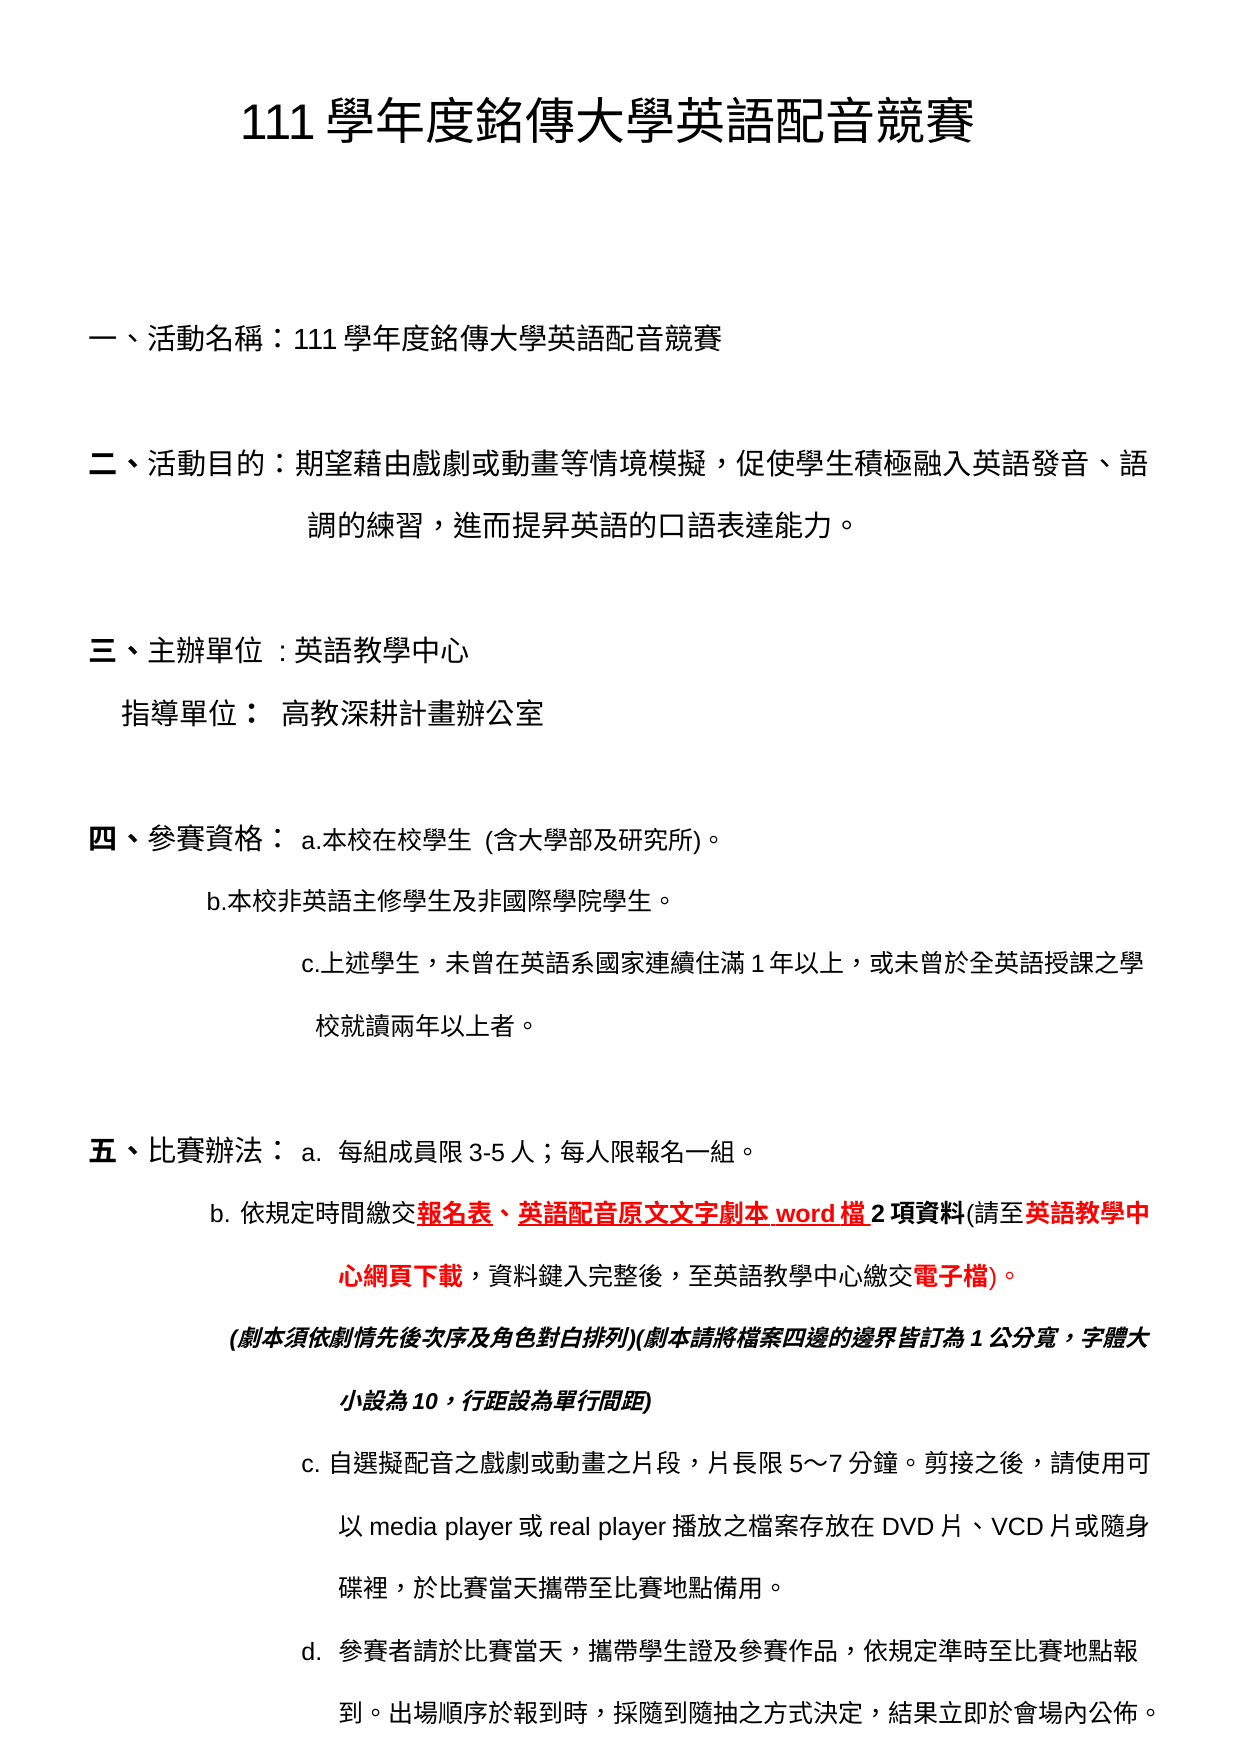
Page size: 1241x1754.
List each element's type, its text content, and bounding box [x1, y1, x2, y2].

text (劇本須依劇情先後次序及角色對白排列)(劇本請將檔案四邊的邊界皆訂為1公分寬，字體大小設為10，行距設為單行間距) [89, 1295, 1152, 1420]
text c. 自選擬配音之戲劇或動畫之片段，片長限5～7分鐘。剪接之後，請使用可以media player或real player播放之檔案存放在DVD片、VCD片或隨身碟裡，於比賽當天攜帶至比賽地點備用。 [301, 1420, 1152, 1607]
text 三、主辦單位 : 英語教學中心 [89, 607, 1152, 670]
text 指導單位： 高教深耕計畫辦公室 [89, 670, 1152, 732]
text 一、活動名稱：111學年度銘傳大學英語配音競賽 [89, 295, 1152, 357]
text 111學年度銘傳大學英語配音競賽 [89, 45, 1152, 170]
text b. 依規定時間繳交報名表、英語配音原文文字劇本word檔2項資料(請至英語教學中心網頁下載，資料鍵入完整後，至英語教學中心繳交電子檔)。 [89, 1170, 1152, 1295]
text 四、參賽資格： a.本校在校學生 (含大學部及研究所)。 [89, 795, 1152, 857]
text 校就讀兩年以上者。 [301, 982, 1152, 1045]
text d. 參賽者請於比賽當天，攜帶學生證及參賽作品，依規定準時至比賽地點報到。出場順序於報到時，採隨到隨抽之方式決定，結果立即於會場內公佈。 [301, 1607, 1152, 1732]
text 五、比賽辦法： a. 每組成員限3-5人；每人限報名一組。 [89, 1107, 1152, 1170]
text b.本校非英語主修學生及非國際學院學生。 [89, 857, 1152, 920]
text 二、活動目的：期望藉由戲劇或動畫等情境模擬，促使學生積極融入英語發音、語調的練習，進而提昇英語的口語表達能力。 [89, 420, 1152, 545]
text c.上述學生，未曾在英語系國家連續住滿1年以上，或未曾於全英語授課之學 [301, 920, 1152, 982]
